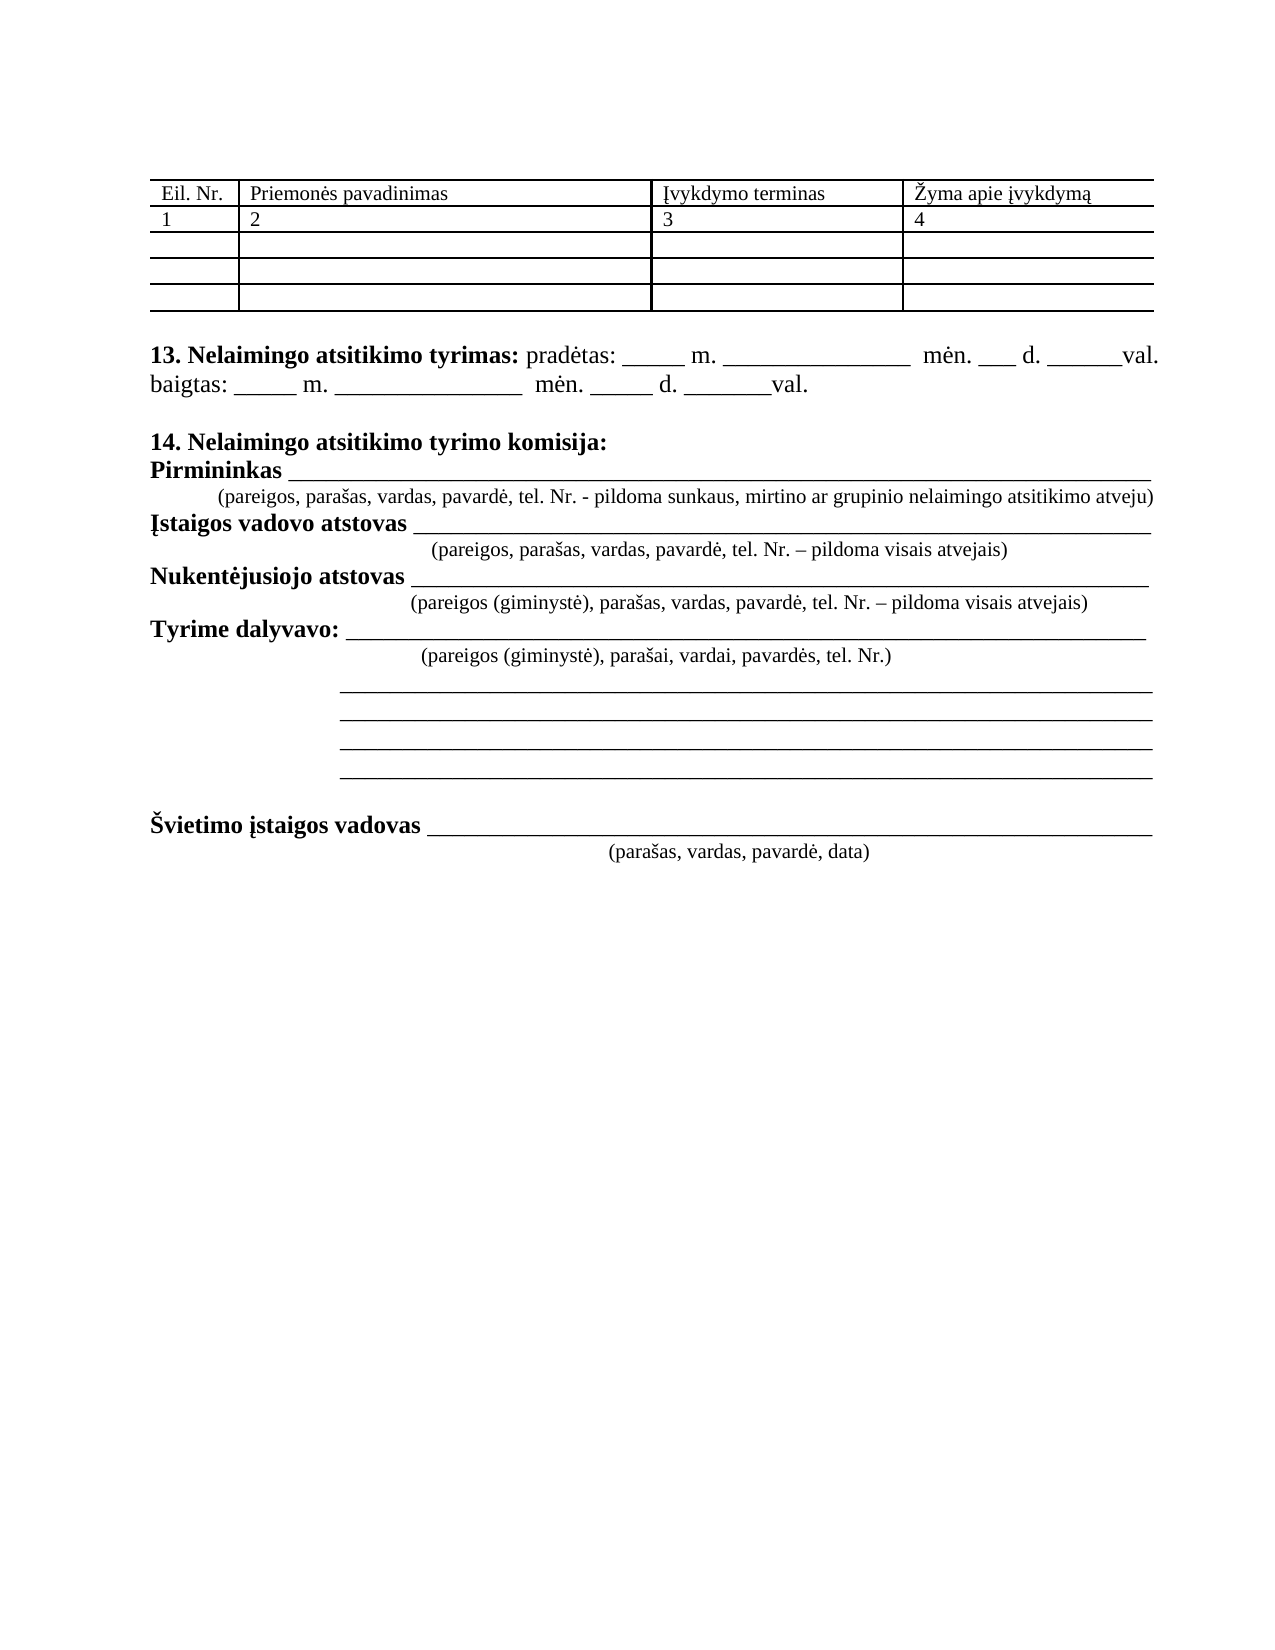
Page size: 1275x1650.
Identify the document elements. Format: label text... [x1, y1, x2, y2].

text _________________________________________________________________ [150, 667, 1228, 695]
text 13. Nelaimingo atsitikimo tyrimas: pradėtas: _____ m. _______________ mėn. ___ d. ______val. [150, 340, 1228, 369]
text _________________________________________________________________ [150, 695, 1228, 724]
table_cell 2 [240, 207, 650, 231]
table_cell 1 [150, 207, 238, 231]
text Nukentėjusiojo atstovas ___________________________________________________________ [150, 561, 1228, 590]
text Švietimo įstaigos vadovas __________________________________________________________ [150, 810, 1228, 839]
text (pareigos (giminystė), parašai, vardai, pavardės, tel. Nr.) [150, 642, 1228, 667]
text Įstaigos vadovo atstovas ___________________________________________________________ [150, 508, 1228, 537]
table_cell [653, 233, 902, 257]
table_cell 3 [653, 207, 902, 231]
table_cell [150, 285, 238, 309]
text 14. Nelaimingo atsitikimo tyrimo komisija: [150, 427, 1228, 455]
table_cell [653, 285, 902, 309]
text Tyrime dalyvavo: ________________________________________________________________ [150, 614, 1228, 642]
text (pareigos, parašas, vardas, pavardė, tel. Nr. - pildoma sunkaus, mirtino ar grupinio nelaimingo atsitikimo atveju) [150, 484, 1228, 508]
table_header Eil. Nr. [150, 181, 238, 205]
text Pirmininkas _____________________________________________________________________ [150, 455, 1228, 484]
text (pareigos (giminystė), parašas, vardas, pavardė, tel. Nr. – pildoma visais atvejais) [150, 590, 1228, 614]
table_cell [904, 233, 1154, 257]
table_header Žyma apie įvykdymą [904, 181, 1154, 205]
table_cell 4 [904, 207, 1154, 231]
table_cell [240, 285, 650, 309]
text _________________________________________________________________ [150, 753, 1228, 782]
text (parašas, vardas, pavardė, data) [150, 839, 1228, 863]
text _________________________________________________________________ [150, 724, 1228, 753]
table_cell [904, 259, 1154, 283]
table_header Priemonės pavadinimas [240, 181, 650, 205]
table_cell [240, 233, 650, 257]
text (pareigos, parašas, vardas, pavardė, tel. Nr. – pildoma visais atvejais) [150, 537, 1228, 561]
table_cell [240, 259, 650, 283]
text baigtas: _____ m. _______________ mėn. _____ d. _______val. [150, 369, 1228, 398]
table_cell [653, 259, 902, 283]
table_cell [150, 233, 238, 257]
table_cell [150, 259, 238, 283]
table_header Įvykdymo terminas [653, 181, 902, 205]
table_cell [904, 285, 1154, 309]
